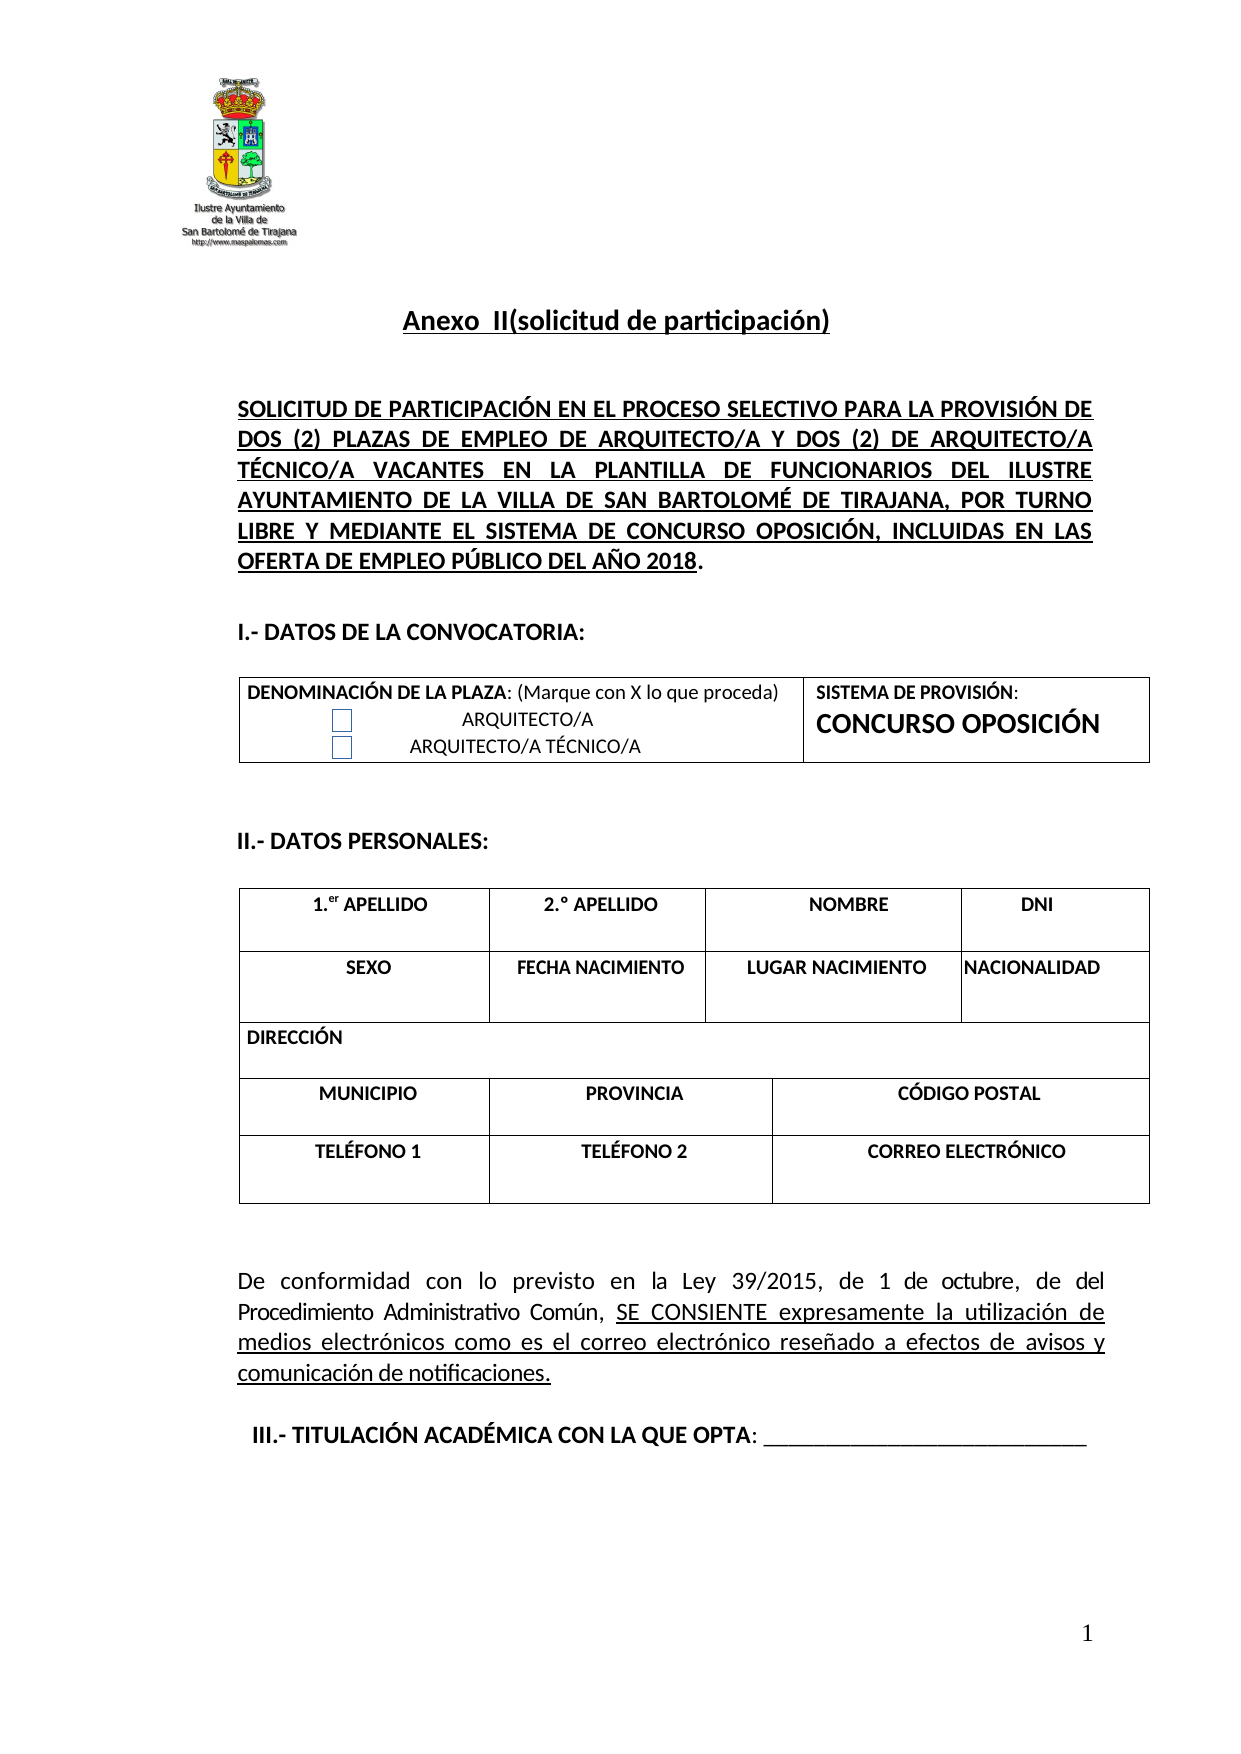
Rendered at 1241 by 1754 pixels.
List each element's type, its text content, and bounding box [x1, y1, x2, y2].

table_cell TELÉFONO 1 [240, 1136, 489, 1202]
table_header DENOMINACIÓN DE LA PLAZA: (Marque con X lo que proceda) ARQUITECTO/A ARQUITECTO/A TÉCNICO/A [240, 678, 803, 762]
table_cell FECHA NACIMIENTO [490, 952, 705, 1022]
text LIBRE Y MEDIANTE EL SISTEMA DE CONCURSO OPOSICIÓN, INCLUIDAS EN LAS [237, 511, 1093, 541]
text I.- DATOS DE LA CONVOCATORIA: [237, 616, 1093, 646]
text TÉCNICO/A VACANTES EN LA PLANTILLA DE FUNCIONARIOS DEL ILUSTRE [237, 451, 1093, 480]
text OFERTA DE EMPLEO PÚBLICO DEL AÑO 2018. [237, 542, 1093, 576]
table_cell TELÉFONO 2 [490, 1136, 772, 1202]
text SOLICITUD DE PARTICIPACIÓN EN EL PROCESO SELECTIVO PARA LA PROVISIÓN DE [237, 393, 1093, 419]
text DOS (2) PLAZAS DE EMPLEO DE ARQUITECTO/A Y DOS (2) DE ARQUITECTO/A [237, 420, 1093, 449]
table_cell LUGAR NACIMIENTO [706, 952, 961, 1022]
text II.- DATOS PERSONALES: [237, 825, 1093, 856]
table_cell NACIONALIDAD [962, 952, 1149, 1022]
table_header NOMBRE [706, 889, 961, 951]
table_cell DIRECCIÓN [240, 1023, 1149, 1077]
table_cell MUNICIPIO [240, 1079, 489, 1135]
table_header 2.º APELLIDO [490, 889, 705, 951]
table_cell SEXO [240, 952, 489, 1022]
text III.- TITULACIÓN ACADÉMICA CON LA QUE OPTA: __________________________ [178, 1419, 1093, 1450]
table_cell CORREO ELECTRÓNICO [773, 1136, 1149, 1202]
text AYUNTAMIENTO DE LA VILLA DE SAN BARTOLOMÉ DE TIRAJANA, POR TURNO [237, 481, 1093, 510]
picture [179, 75, 300, 250]
table_cell CÓDIGO POSTAL [773, 1079, 1149, 1135]
text comunicación de notificaciones. [237, 1354, 1105, 1387]
table_header SISTEMA DE PROVISIÓN: CONCURSO OPOSICIÓN [804, 678, 1149, 762]
table_header 1.er APELLIDO [240, 889, 489, 951]
table_header DNI [962, 889, 1149, 951]
table_cell PROVINCIA [490, 1079, 772, 1135]
text Anexo II(solicitud de participación) [178, 302, 1054, 338]
text De conformidad con lo previsto en la Ley 39/2015, de 1 de octubre, de del Procedimiento Administrativo Común, SE CONSIENTE expresamente la utilización de medios electrónicos como es el correo electrónico reseñado a efectos de avisos y [237, 1265, 1105, 1352]
